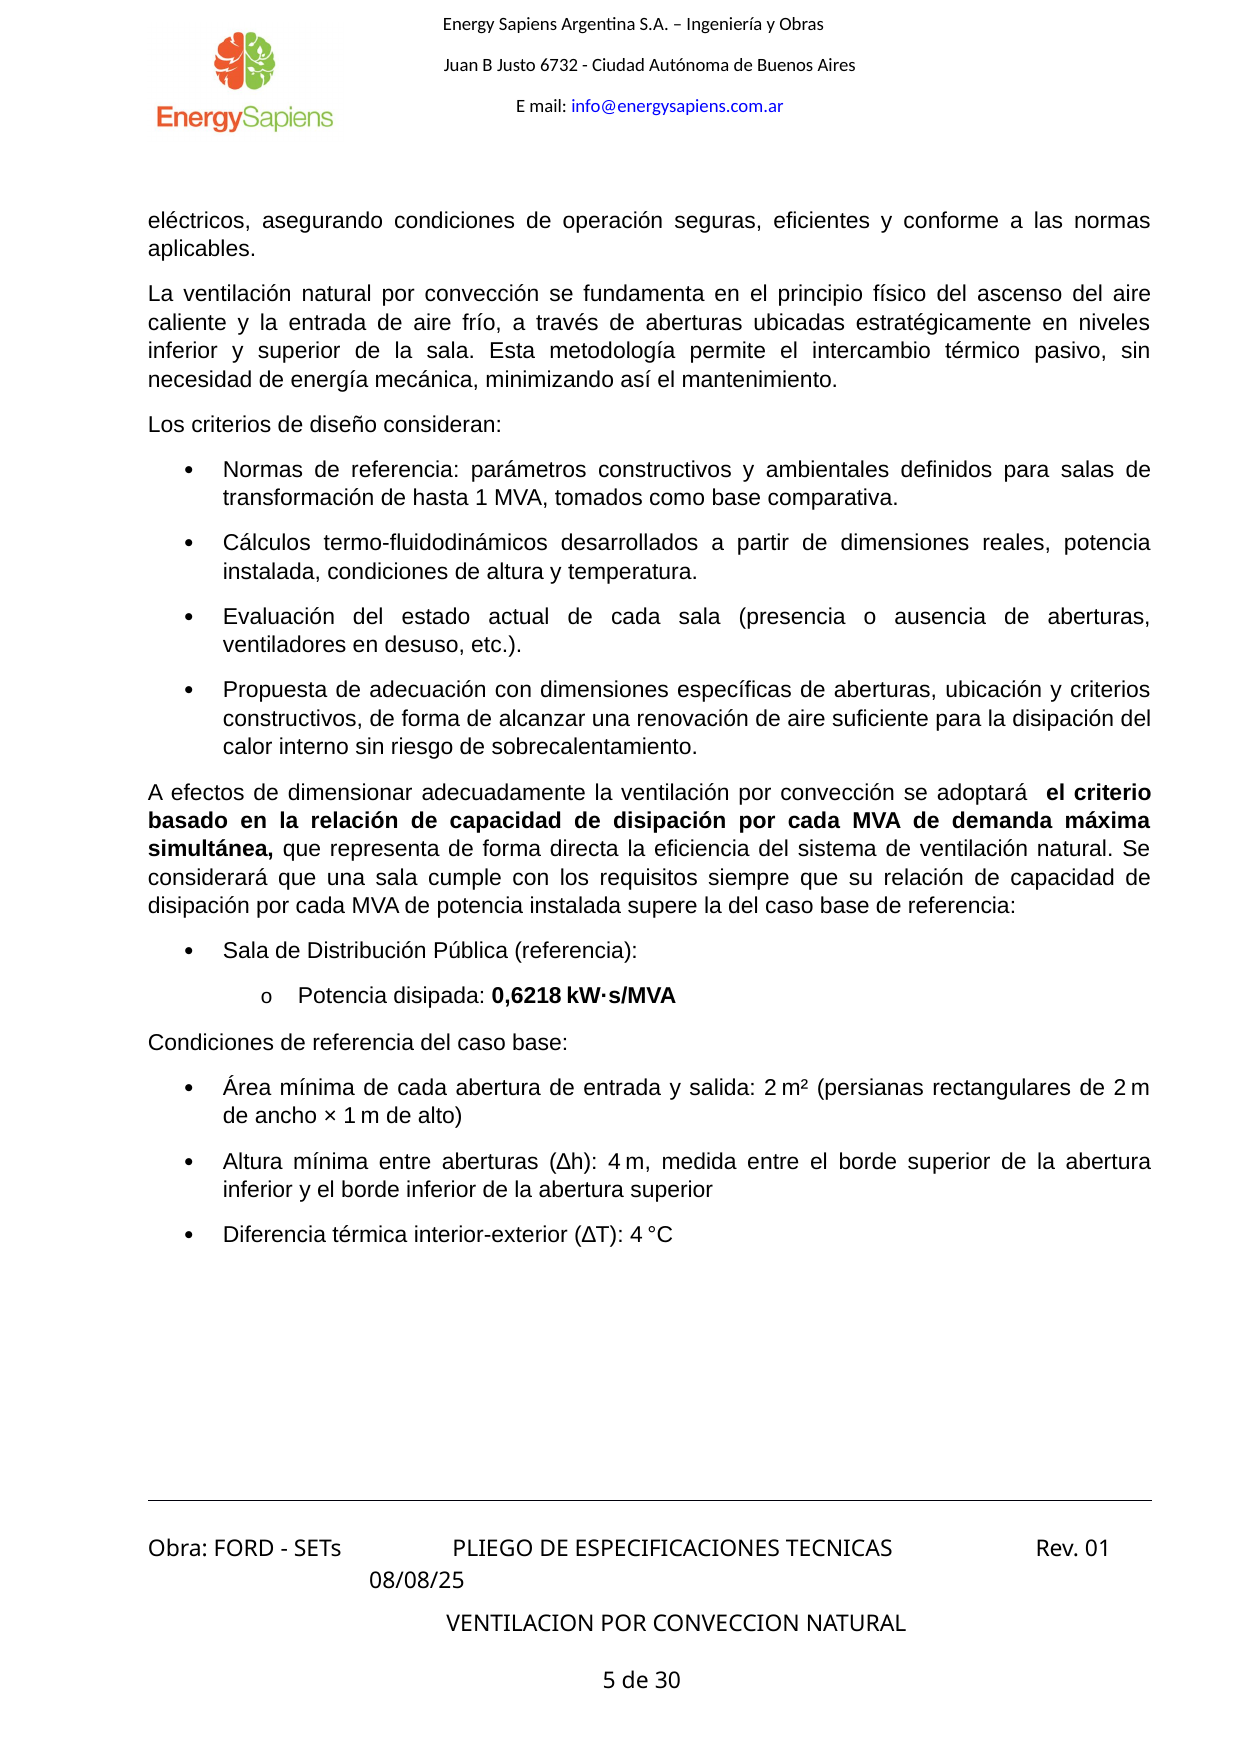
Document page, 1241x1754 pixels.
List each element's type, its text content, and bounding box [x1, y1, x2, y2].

picture [146, 22, 344, 142]
list Normas de referencia: parámetros constructivos y ambientales definidos para salas de transformación de hasta 1 MVA, tomados como base comparativa. [185, 456, 1152, 511]
list Diferencia térmica interior-exterior (∆T): 4 °C [185, 1221, 1152, 1247]
list Evaluación del estado actual de cada sala (presencia o ausencia de aberturas, ventiladores en desuso, etc.). [185, 603, 1152, 658]
list Cálculos termo-fluidodinámicos desarrollados a partir de dimensiones reales, potencia instalada, condiciones de altura y temperatura. [185, 529, 1152, 584]
list Potencia disipada: 0,6218 kW·s/MVA [260, 982, 1152, 1010]
text La ventilación natural por convección se fundamenta en el principio físico del ascenso del aire caliente y la entrada de aire frío, a través de aberturas ubicadas estratégicamente en niveles inferior y superior de la sala. Esta metodología permite el intercambio térmico pasivo, sin necesidad de energía mecánica, minimizando así el mantenimiento. [148, 280, 1152, 392]
text eléctricos, asegurando condiciones de operación seguras, eficientes y conforme a las normas aplicables. [148, 207, 1152, 262]
list Propuesta de adecuación con dimensiones específicas de aberturas, ubicación y criterios constructivos, de forma de alcanzar una renovación de aire suficiente para la disipación del calor interno sin riesgo de sobrecalentamiento. [185, 676, 1152, 760]
text Condiciones de referencia del caso base: [148, 1029, 1152, 1055]
text A efectos de dimensionar adecuadamente la ventilación por convección se adoptará el criterio basado en la relación de capacidad de disipación por cada MVA de demanda máxima simultánea, que representa de forma directa la eficiencia del sistema de ventilación natural. Se considerará que una sala cumple con los requisitos siempre que su relación de capacidad de disipación por cada MVA de potencia instalada supere la del caso base de referencia: [148, 778, 1152, 918]
list Altura mínima entre aberturas (∆h): 4 m, medida entre el borde superior de la abertura inferior y el borde inferior de la abertura superior [185, 1148, 1152, 1202]
list Sala de Distribución Pública (referencia): [185, 937, 1152, 964]
list Área mínima de cada abertura de entrada y salida: 2 m² (persianas rectangulares de 2 m de ancho × 1 m de alto) [185, 1074, 1152, 1129]
text Los criterios de diseño consideran: [148, 411, 1152, 437]
